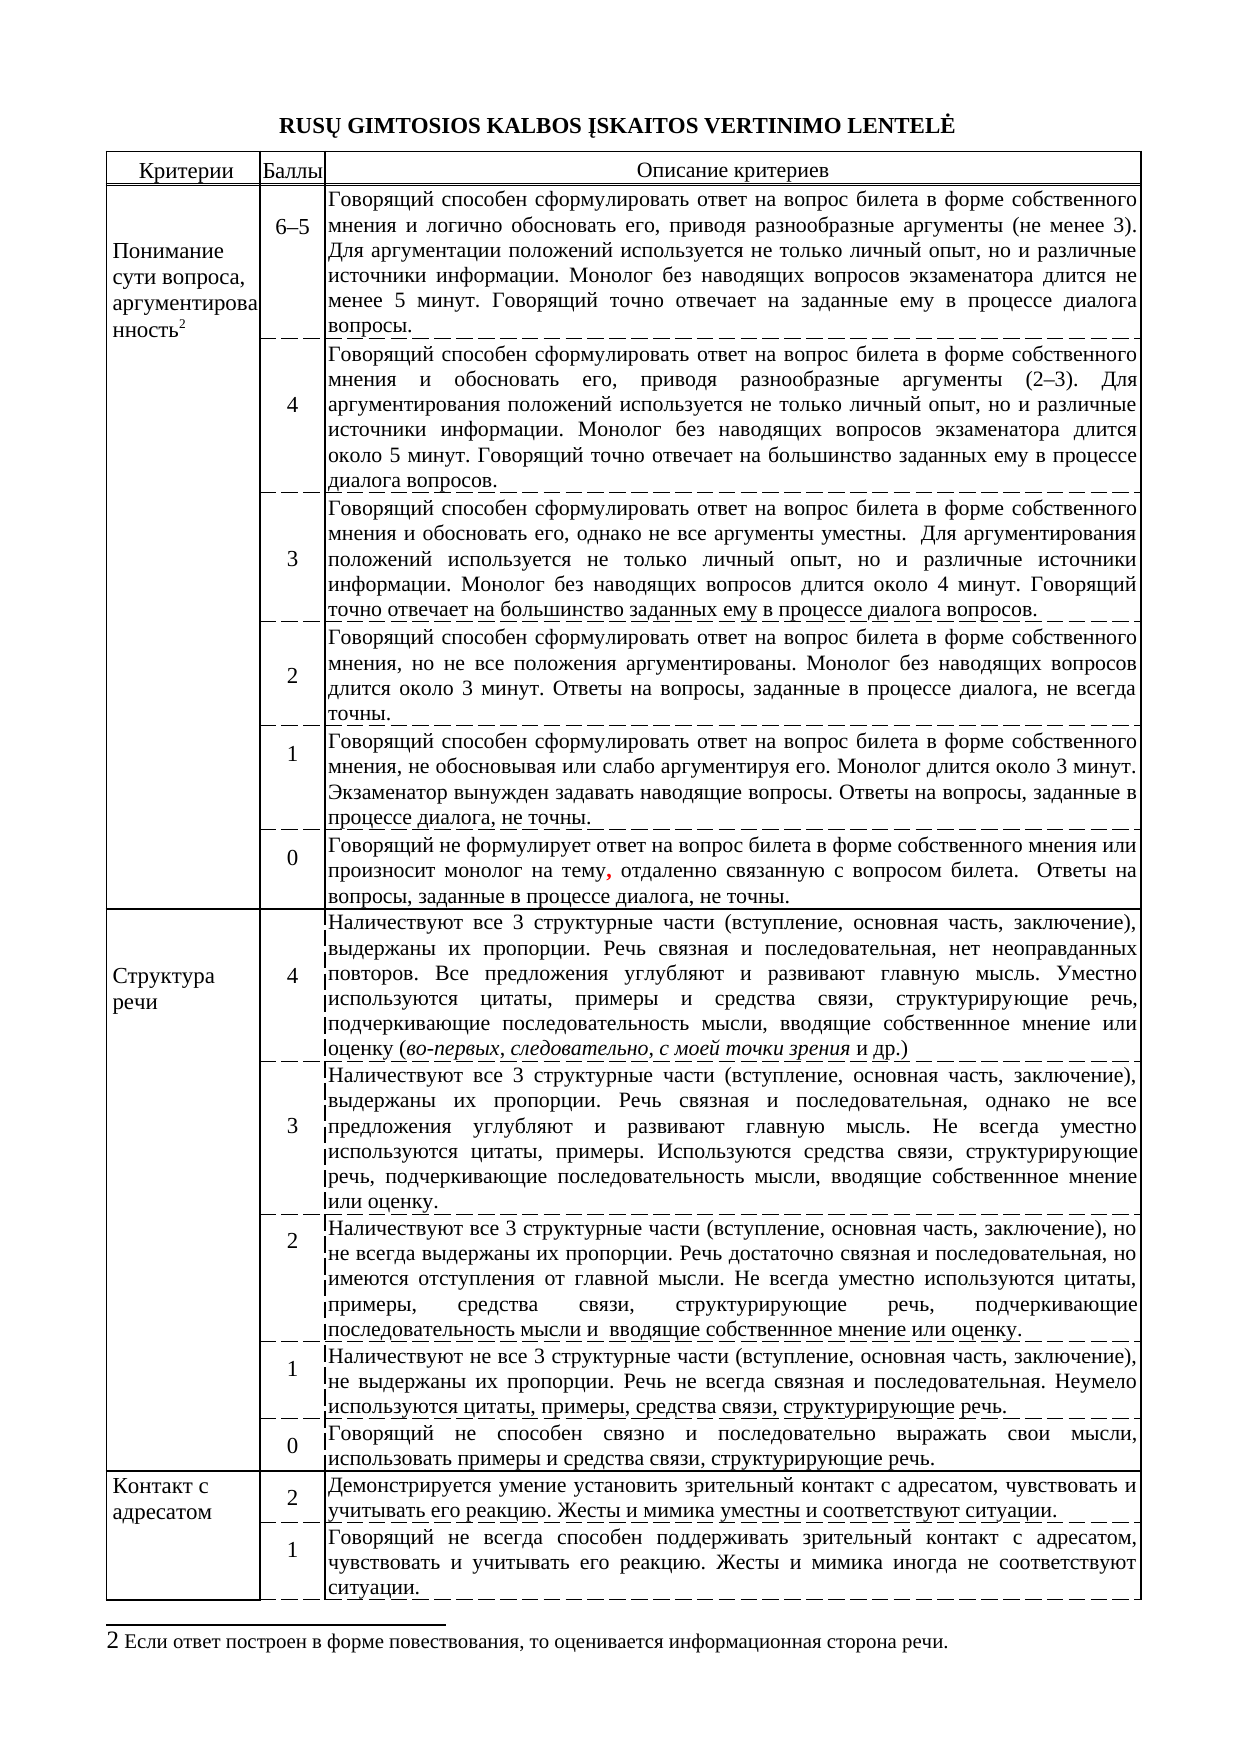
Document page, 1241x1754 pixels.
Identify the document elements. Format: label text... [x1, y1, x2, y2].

table_cell Говорящий способен сформулировать ответ на вопрос билета в форме собственного мнения, не обосновывая или слабо аргументируя его. Монолог длится около 3 минут. Экзаменатор вынужден задавать наводящие вопросы. Ответы на вопросы, заданные в процессе диалога, не точны. [326, 725, 1140, 829]
table_cell 1 [261, 725, 324, 829]
table_cell 6–5 [261, 186, 324, 338]
table_cell Говорящий способен сформулировать ответ на вопрос билета в форме собственного мнения, но не все положения аргументированы. Монолог без наводящих вопросов длится около 3 минут. Ответы на вопросы, заданные в процессе диалога, не всегда точны. [326, 621, 1140, 725]
table_cell 4 [261, 338, 324, 492]
table_header Баллы [261, 152, 324, 183]
table_cell Контакт с адресатом [107, 1472, 259, 1599]
table_cell Понимание сути вопроса, аргументированность [107, 186, 259, 908]
table_cell 2 [261, 1214, 325, 1341]
table_cell Говорящий способен сформулировать ответ на вопрос билета в форме собственного мнения и обосновать его, приводя разнообразные аргументы (2–3). Для аргументирования положений используется не только личный опыт, но и различные источники информации. Монолог без наводящих вопросов экзаменатора длится около 5 минут. Говорящий точно отвечает на большинство заданных ему в процессе диалога вопросов. [326, 338, 1140, 492]
table_header Критерии [107, 152, 259, 183]
table_cell Говорящий не способен связно и последовательно выражать свои мысли, использовать примеры и средства связи, структурирующие речь. [325, 1418, 1140, 1470]
table_cell 1 [261, 1341, 325, 1418]
table_cell 0 [261, 829, 324, 908]
table_cell Наличествуют не все 3 структурные части (вступление, основная часть, заключение), не выдержаны их пропорции. Речь не всегда связная и последовательная. Неумело используются цитаты, примеры, средства связи, структурирующие речь. [325, 1341, 1140, 1418]
table_cell Наличествуют все 3 структурные части (вступление, основная часть, заключение), выдержаны их пропорции. Речь связная и последовательная, однако не все предложения углубляют и развивают главную мысль. Не всегда уместно используются цитаты, примеры. Используются средства связи, структурирующие речь, подчеркивающие последовательность мысли, вводящие собственнное мнение или оценку. [325, 1061, 1140, 1213]
table_cell Демонстрируется умение установить зрительный контакт с адресатом, чувствовать и учитывать его реакцию. Жесты и мимика уместны и соответствуют ситуации. [326, 1472, 1140, 1522]
table_cell 3 [261, 1061, 325, 1213]
table_cell Структура речи [107, 910, 259, 1470]
table_cell 2 [261, 1472, 324, 1522]
table_header Описание критериев [326, 152, 1140, 183]
table_cell Говорящий способен сформулировать ответ на вопрос билета в форме собственного мнения и обосновать его, однако не все аргументы уместны. Для аргументирования положений используется не только личный опыт, но и различные источники информации. Монолог без наводящих вопросов длится около 4 минут. Говорящий точно отвечает на большинство заданных ему в процессе диалога вопросов. [326, 492, 1140, 621]
table_cell 2 [261, 621, 324, 725]
table_cell Говорящий способен сформулировать ответ на вопрос билета в форме собственного мнения и логично обосновать его, приводя разнообразные аргументы (не менее 3). Для аргументации положений используется не только личный опыт, но и различные источники информации. Монолог без наводящих вопросов экзаменатора длится не менее 5 минут. Говорящий точно отвечает на заданные ему в процессе диалога вопросы. [326, 186, 1140, 338]
table_cell Говорящий не всегда способен поддерживать зрительный контакт с адресатом, чувствовать и учитывать его реакцию. Жесты и мимика иногда не соответствуют ситуации. [326, 1522, 1140, 1599]
table_cell Наличествуют все 3 структурные части (вступление, основная часть, заключение), выдержаны их пропорции. Речь связная и последовательная, нет неоправданных повторов. Все предложения углубляют и развивают главную мысль. Уместно используются цитаты, примеры и средства связи, структурирующие речь, подчеркивающие последовательность мысли, вводящие собственнное мнение или оценку (во-первых, следовательно, с моей точки зрения и др.) [325, 910, 1140, 1061]
table_cell 0 [261, 1418, 325, 1470]
table_cell Говорящий не формулирует ответ на вопрос билета в форме собственного мнения или произносит монолог на тему, отдаленно связанную с вопросом билета. Ответы на вопросы, заданные в процессе диалога, не точны. [326, 829, 1140, 908]
table_cell 4 [261, 910, 325, 1061]
table_cell Наличествуют все 3 структурные части (вступление, основная часть, заключение), но не всегда выдержаны их пропорции. Речь достаточно связная и последовательная, но имеются отступления от главной мысли. Не всегда уместно используются цитаты, примеры, средства связи, структурирующие речь, подчеркивающие последовательность мысли и вводящие собственнное мнение или оценку. [325, 1214, 1140, 1341]
table_cell 3 [261, 492, 324, 621]
table_cell 1 [261, 1522, 324, 1599]
text RUSŲ GIMTOSIOS KALBOS ĮSKAITOS VERTINIMO LENTELĖ [106, 112, 1134, 138]
